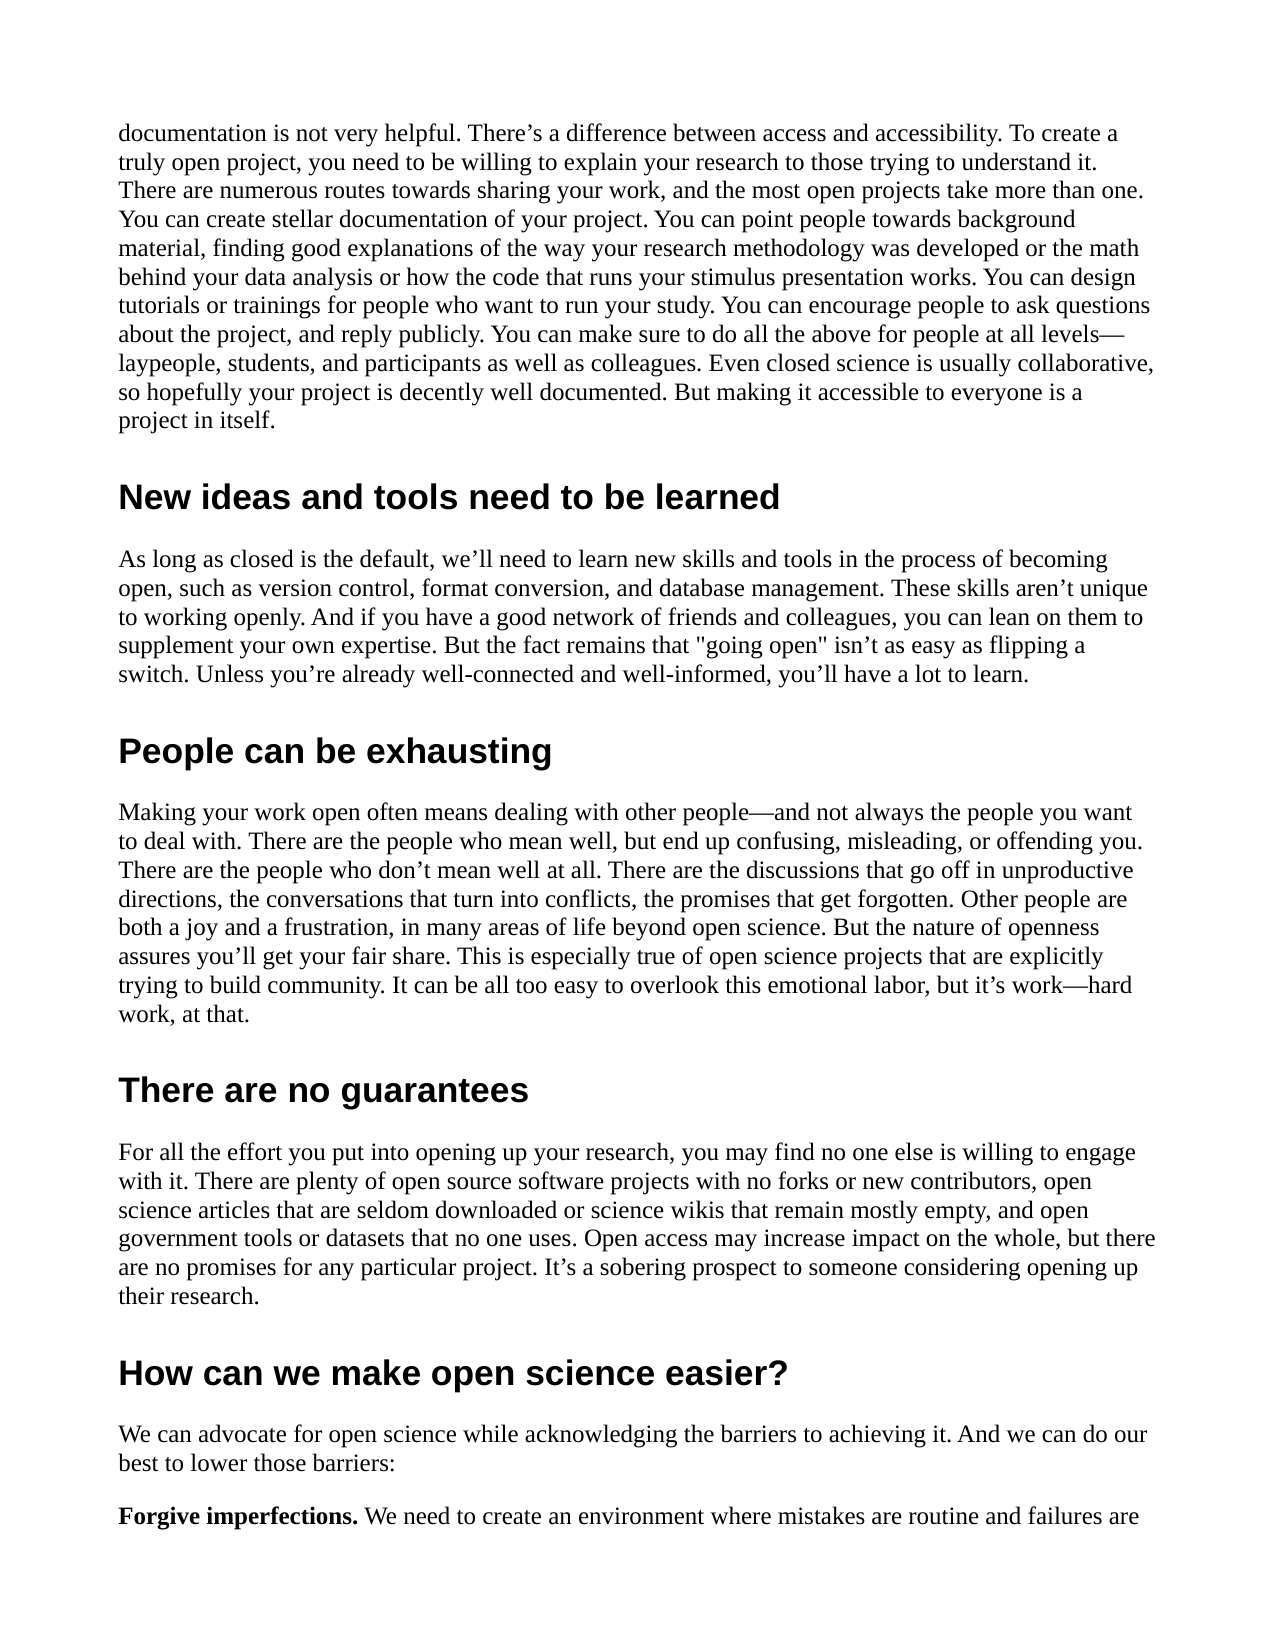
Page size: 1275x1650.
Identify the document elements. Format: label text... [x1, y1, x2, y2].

text Forgive imperfections. We need to create an environment where mistakes are routine and failures are [118, 1501, 1157, 1529]
text As long as closed is the default, we’ll need to learn new skills and tools in the process of becoming open, such as version control, format conversion, and database management. These skills aren’t unique to working openly. And if you have a good network of friends and colleagues, you can lean on them to supplement your own expertise. But the fact remains that "going open" isn’t as easy as flipping a switch. Unless you’re already well-connected and well-informed, you’ll have a lot to learn. [118, 544, 1157, 688]
text We can advocate for open science while acknowledging the barriers to achieving it. And we can do our best to lower those barriers: [118, 1419, 1157, 1477]
text documentation is not very helpful. There’s a difference between access and accessibility. To create a truly open project, you need to be willing to explain your research to those trying to understand it. There are numerous routes towards sharing your work, and the most open projects take more than one. You can create stellar documentation of your project. You can point people towards background material, finding good explanations of the way your research methodology was developed or the math behind your data analysis or how the code that runs your stimulus presentation works. You can design tutorials or trainings for people who want to run your study. You can encourage people to ask questions about the project, and reply publicly. You can make sure to do all the above for people at all levels—laypeople, students, and participants as well as colleagues. Even closed science is usually collaborative, so hopefully your project is decently well documented. But making it accessible to everyone is a project in itself. [118, 118, 1157, 434]
subtitle There are no guarantees [118, 1069, 1157, 1110]
text Making your work open often means dealing with other people—and not always the people you want to deal with. There are the people who mean well, but end up confusing, misleading, or offending you. There are the people who don’t mean well at all. There are the discussions that go off in unproductive directions, the conversations that turn into conflicts, the promises that get forgotten. Other people are both a joy and a frustration, in many areas of life beyond open science. But the nature of openness assures you’ll get your fair share. This is especially true of open science projects that are explicitly trying to build community. It can be all too easy to overlook this emotional labor, but it’s work—hard work, at that. [118, 797, 1157, 1027]
subtitle People can be exhausting [118, 730, 1157, 771]
subtitle New ideas and tools need to be learned [118, 476, 1157, 517]
text For all the effort you put into opening up your research, you may find no one else is willing to engage with it. There are plenty of open source software projects with no forks or new contributors, open science articles that are seldom downloaded or science wikis that remain mostly empty, and open government tools or datasets that no one uses. Open access may increase impact on the whole, but there are no promises for any particular project. It’s a sobering prospect to someone considering opening up their research. [118, 1137, 1157, 1310]
subtitle How can we make open science easier? [118, 1352, 1157, 1392]
